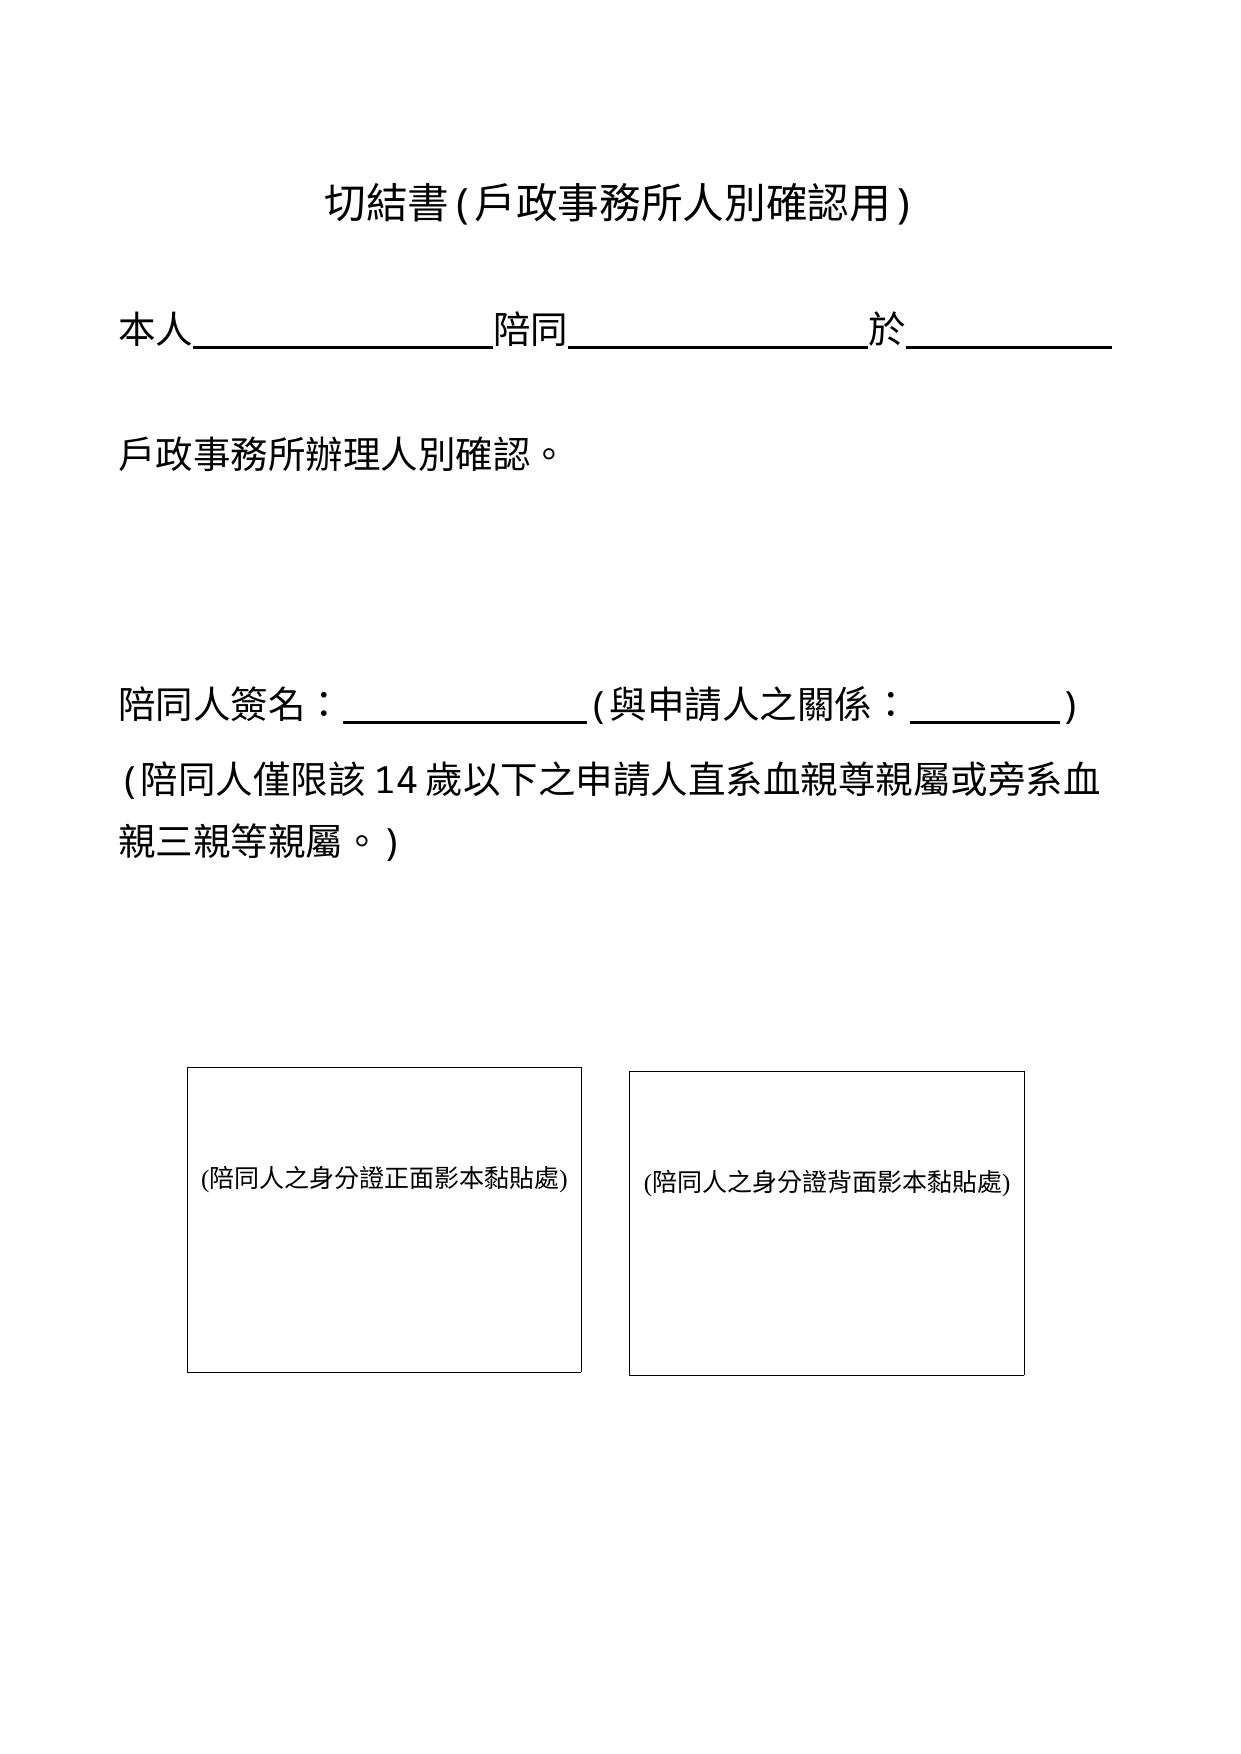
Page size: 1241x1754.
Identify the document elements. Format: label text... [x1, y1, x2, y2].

text 本人 陪同 於 戶政事務所辦理人別確認。 [118, 243, 1122, 493]
text 切結書(戶政事務所人別確認用) [118, 118, 1122, 243]
text (陪同人之身分證正面影本黏貼處) [196, 1159, 572, 1195]
text (陪同人僅限該14歲以下之申請人直系血親尊親屬或旁系血親三親等親屬。) [118, 743, 1122, 868]
text 陪同人簽名： (與申請人之關係： ) [118, 618, 1122, 743]
text (陪同人之身分證背面影本黏貼處) [638, 1162, 1015, 1198]
